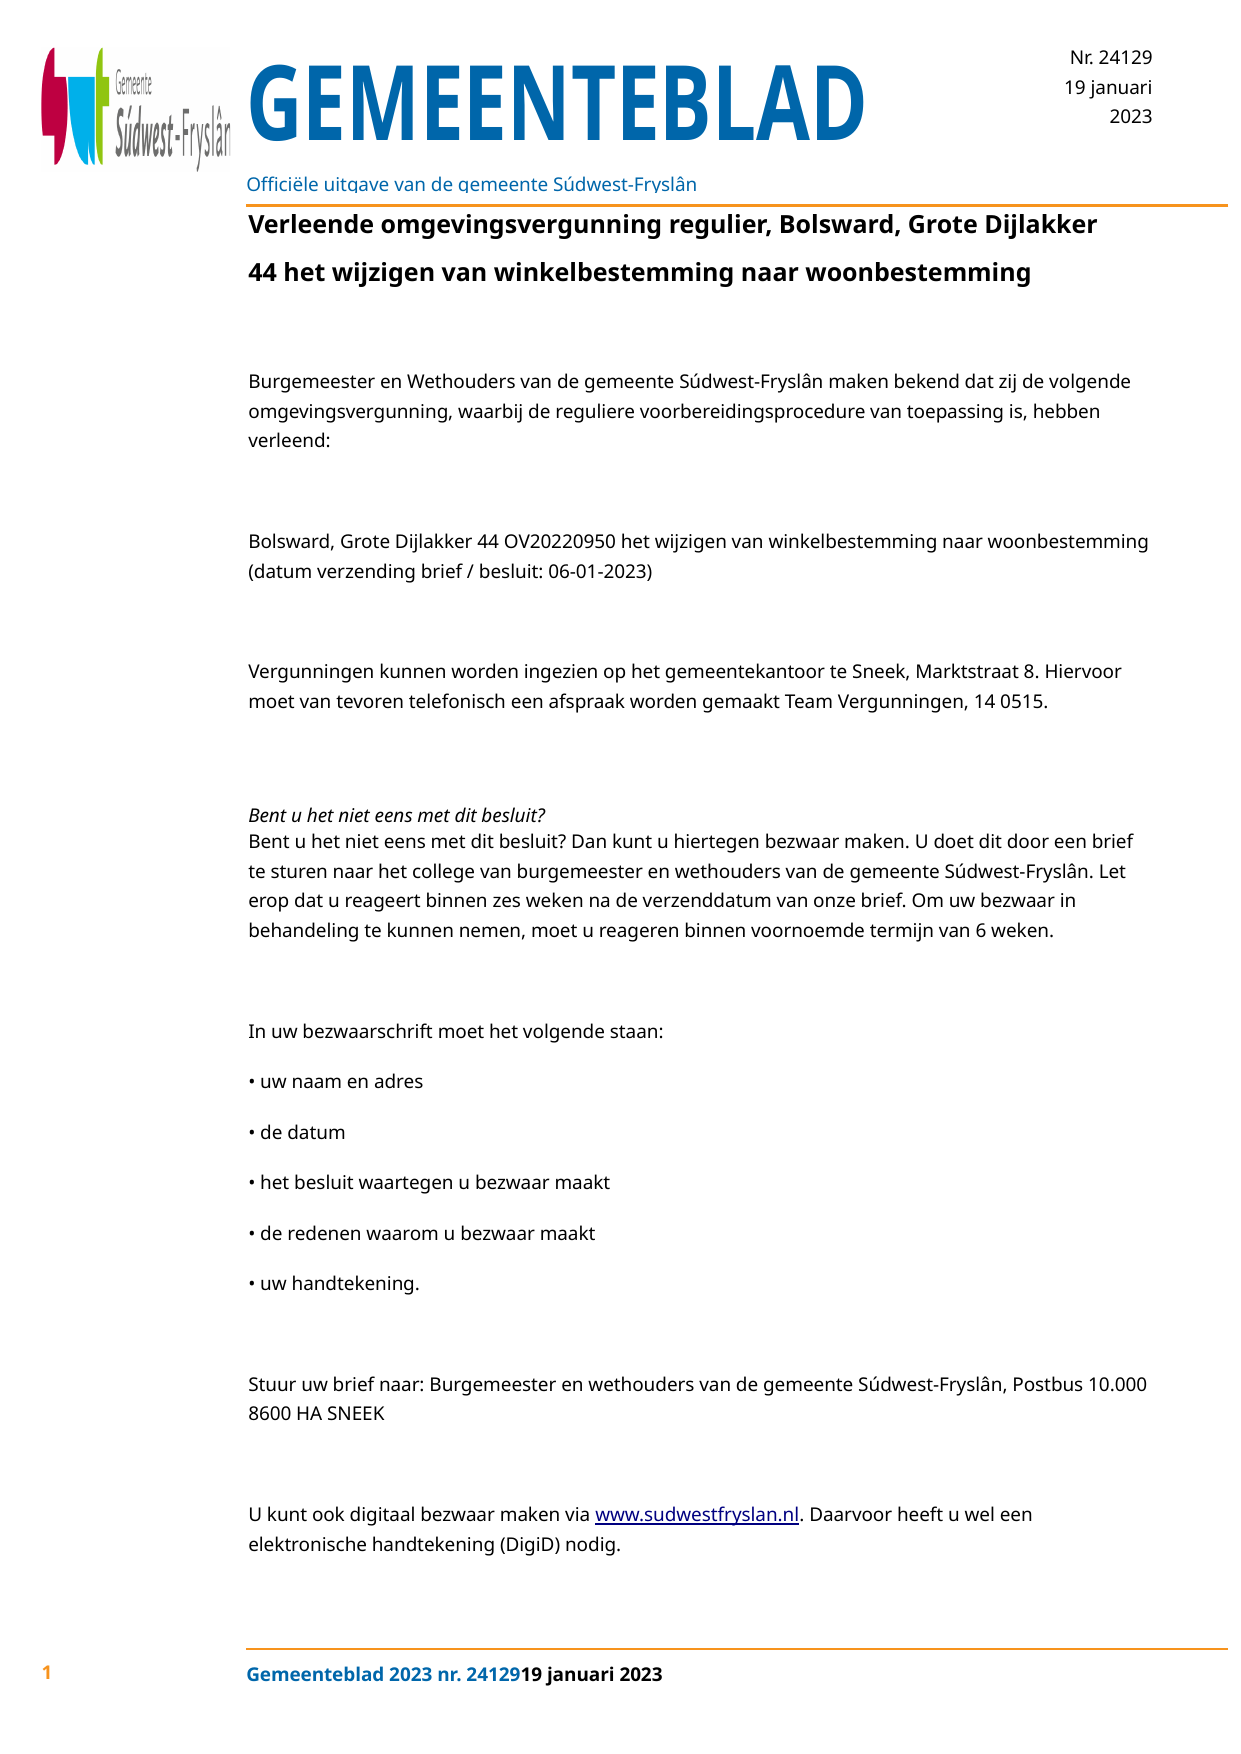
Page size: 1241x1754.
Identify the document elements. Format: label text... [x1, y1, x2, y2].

text Stuur uw brief naar: Burgemeester en wethouders van de gemeente Súdwest-Fryslân, Postbus 10.000 8600 HA SNEEK [248, 1371, 1152, 1426]
text • uw naam en adres [248, 1068, 1152, 1094]
text In uw bezwaarschrift moet het volgende staan: [248, 1018, 1152, 1044]
text Bent u het niet eens met dit besluit? [248, 803, 1152, 828]
picture [41, 47, 231, 172]
text • de redenen waarom u bezwaar maakt [248, 1220, 1152, 1245]
text Verleende omgevingsvergunning regulier, Bolsward, Grote Dijlakker 44 het wijzigen van winkelbestemming naar woonbestemming [248, 207, 1152, 288]
text • uw handtekening. [248, 1270, 1152, 1296]
text • het besluit waartegen u bezwaar maakt [248, 1169, 1152, 1195]
text Vergunningen kunnen worden ingezien op het gemeentekantoor te Sneek, Marktstraat 8. Hiervoor moet van tevoren telefonisch een afspraak worden gemaakt Team Vergunningen, 14 0515. [248, 659, 1152, 714]
text U kunt ook digitaal bezwaar maken via www.sudwestfryslan.nl. Daarvoor heeft u wel een elektronische handtekening (DigiD) nodig. [248, 1501, 1152, 1557]
text Bent u het niet eens met dit besluit? Dan kunt u hiertegen bezwaar maken. U doet dit door een brief te sturen naar het college van burgemeester en wethouders van de gemeente Súdwest-Fryslân. Let erop dat u reageert binnen zes weken na de verzenddatum van onze brief. Om uw bezwaar in behandeling te kunnen nemen, moet u reageren binnen voornoemde termijn van 6 weken. [248, 828, 1152, 943]
text Bolsward, Grote Dijlakker 44 OV20220950 het wijzigen van winkelbestemming naar woonbestemming (datum verzending brief / besluit: 06-01-2023) [248, 528, 1152, 584]
text • de datum [248, 1119, 1152, 1144]
text Burgemeester en Wethouders van de gemeente Súdwest-Fryslân maken bekend dat zij de volgende omgevingsvergunning, waarbij de reguliere voorbereidingsprocedure van toepassing is, hebben verleend: [248, 368, 1152, 453]
